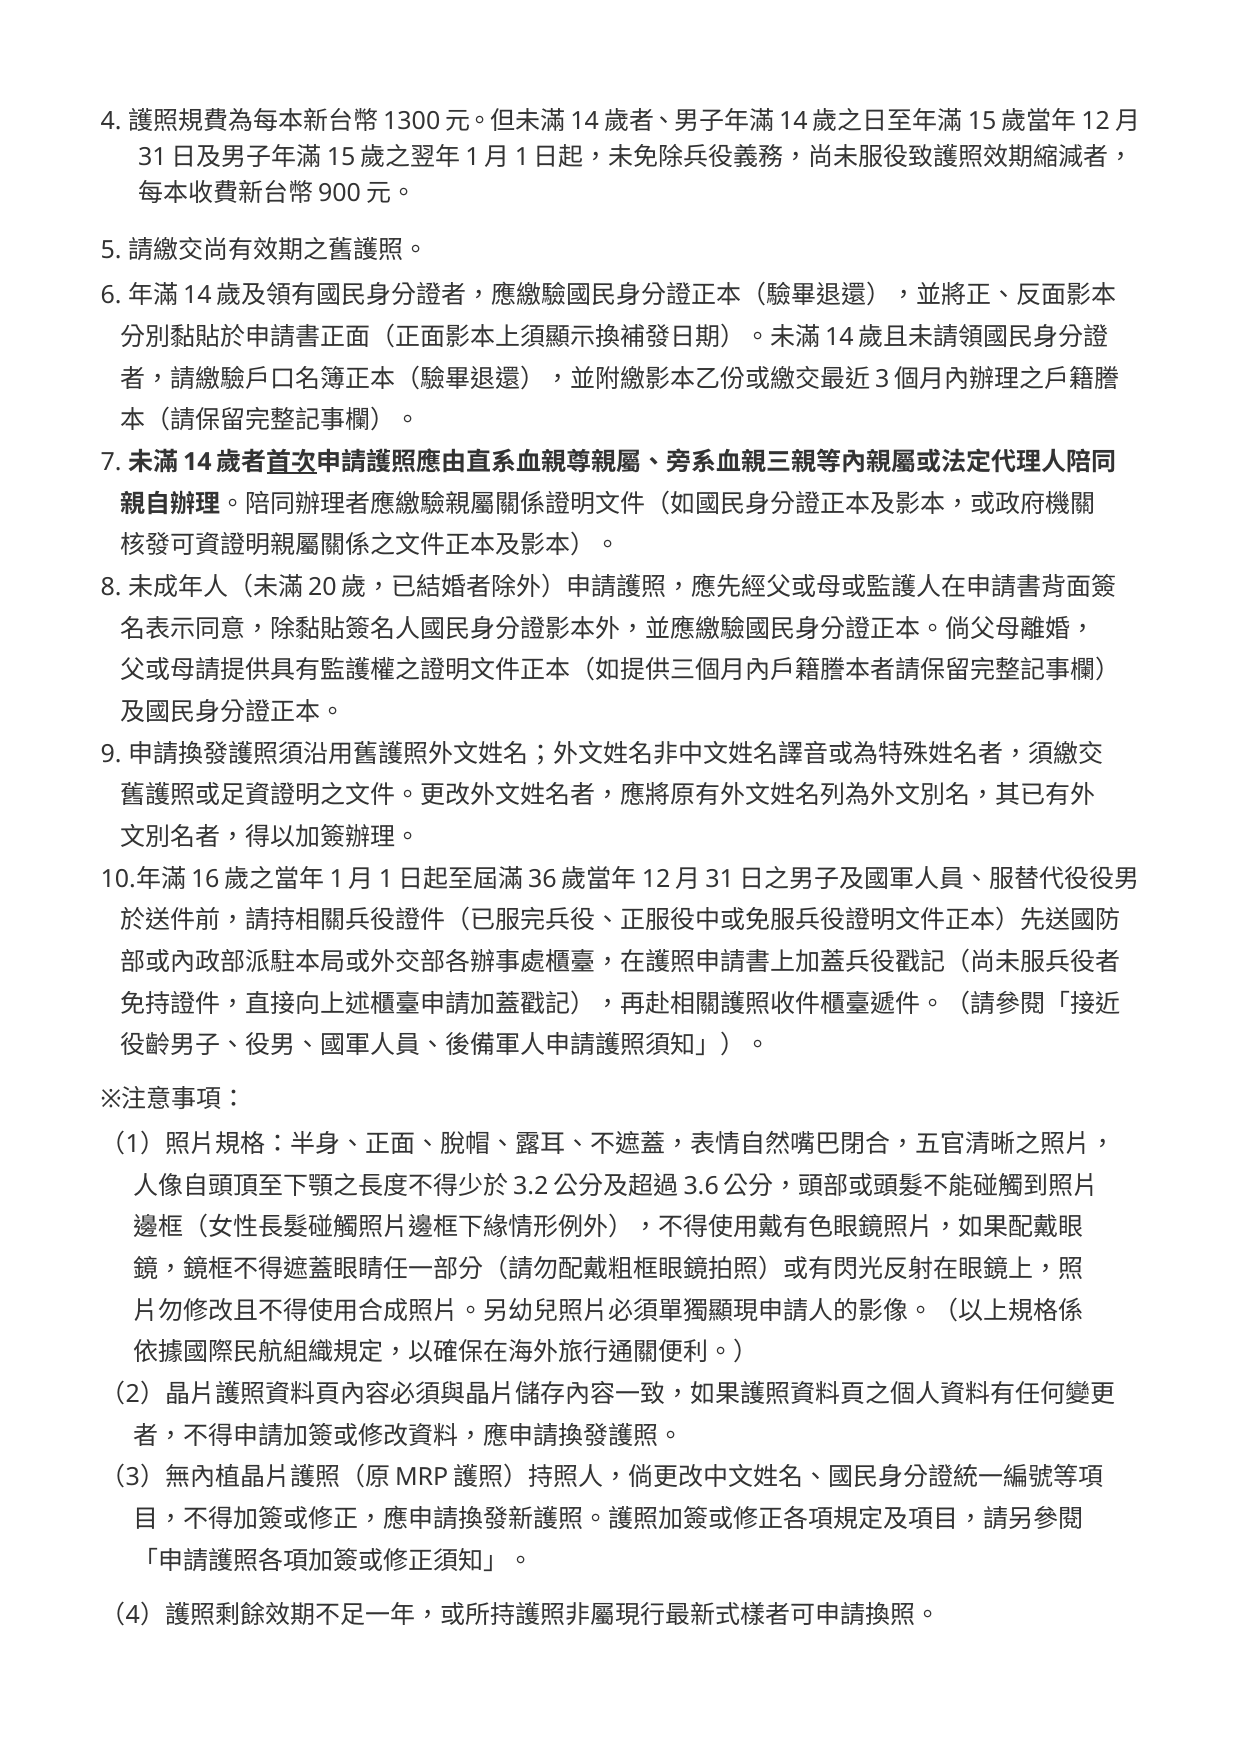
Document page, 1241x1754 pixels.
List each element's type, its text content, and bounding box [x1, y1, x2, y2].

text 親自辦理。陪同辦理者應繳驗親屬關係證明文件（如國民身分證正本及影本，或政府機關 [100, 495, 1140, 516]
text 父或母請提供具有監護權之證明文件正本（如提供三個月內戶籍謄本者請保留完整記事欄） [100, 662, 1140, 683]
text （4）護照剩餘效期不足一年，或所持護照非屬現行最新式樣者可申請換照。 [100, 1594, 1140, 1630]
text 名表示同意，除黏貼簽名人國民身分證影本外，並應繳驗國民身分證正本。倘父母離婚， [100, 620, 1140, 641]
text 「申請護照各項加簽或修正須知」。 [100, 1552, 1140, 1573]
text 於送件前，請持相關兵役證件（已服完兵役、正服役中或免服兵役證明文件正本）先送國防 [100, 912, 1140, 933]
text 本（請保留完整記事欄）。 [100, 412, 1140, 433]
text 者，請繳驗戶口名簿正本（驗畢退還），並附繳影本乙份或繳交最近3個月內辦理之戶籍謄 [100, 370, 1140, 391]
text 7. 未滿14歲者首次申請護照應由直系血親尊親屬、旁系血親三親等內親屬或法定代理人陪同 [100, 454, 277, 474]
text （3）無內植晶片護照（原MRP護照）持照人，倘更改中文姓名、國民身分證統一編號等項 [100, 1469, 1140, 1490]
text 者，不得申請加簽或修改資料，應申請換發護照。 [100, 1427, 1140, 1448]
text 6. 年滿14歲及領有國民身分證者，應繳驗國民身分證正本（驗畢退還），並將正、反面影本 [100, 287, 1140, 308]
text 分別黏貼於申請書正面（正面影本上須顯示換補發日期）。未滿14歲且未請領國民身分證 [100, 329, 1140, 349]
text 7. 未滿14歲者首次申請護照應由直系血親尊親屬、旁系血親三親等內親屬或法定代理人陪同 [308, 454, 1140, 474]
text ※注意事項： [100, 1079, 1140, 1115]
text 8. 未成年人（未滿20歲，已結婚者除外）申請護照，應先經父或母或監護人在申請書背面簽 [100, 579, 1140, 599]
text 9. 申請換發護照須沿用舊護照外文姓名；外文姓名非中文姓名譯音或為特殊姓名者，須繳交 [100, 745, 1140, 766]
text 5. 請繳交尚有效期之舊護照。 [100, 230, 1140, 266]
text 目，不得加簽或修正，應申請換發新護照。護照加簽或修正各項規定及項目，請另參閱 [100, 1511, 1140, 1532]
text 10.年滿16歲之當年1月1日起至屆滿36歲當年12月31日之男子及國軍人員、服替代役役男 [100, 870, 1140, 891]
text 部或內政部派駐本局或外交部各辦事處櫃臺，在護照申請書上加蓋兵役戳記（尚未服兵役者 [100, 954, 1140, 974]
text 片勿修改且不得使用合成照片。另幼兒照片必須單獨顯現申請人的影像。（以上規格係 [100, 1302, 1140, 1323]
text 人像自頭頂至下顎之長度不得少於3.2公分及超過3.6公分，頭部或頭髮不能碰觸到照片 [100, 1177, 1140, 1198]
text 舊護照或足資證明之文件。更改外文姓名者，應將原有外文姓名列為外文別名，其已有外 [100, 787, 1140, 808]
text 依據國際民航組織規定，以確保在海外旅行通關便利。） [100, 1344, 1140, 1365]
text 及國民身分證正本。 [100, 704, 1140, 724]
text 4. 護照規費為每本新台幣1300元。但未滿14歲者、男子年滿14歲之日至年滿15歲當年12月31日及男子年滿15歲之翌年1月1日起，未免除兵役義務，尚未服役致護照效期縮減者，每本收費新台幣900元。 [100, 100, 1140, 209]
text 免持證件，直接向上述櫃臺申請加蓋戳記），再赴相關護照收件櫃臺遞件。（請參閱「接近 [100, 995, 1140, 1016]
text 邊框（女性長髮碰觸照片邊框下緣情形例外），不得使用戴有色眼鏡照片，如果配戴眼 [100, 1219, 1140, 1240]
text 鏡，鏡框不得遮蓋眼睛任一部分（請勿配戴粗框眼鏡拍照）或有閃光反射在眼鏡上，照 [100, 1261, 1140, 1282]
text （2）晶片護照資料頁內容必須與晶片儲存內容一致，如果護照資料頁之個人資料有任何變更 [100, 1386, 1140, 1407]
text 役齡男子、役男、國軍人員、後備軍人申請護照須知」）。 [100, 1037, 1140, 1058]
text （1）照片規格：半身、正面、脫帽、露耳、不遮蓋，表情自然嘴巴閉合，五官清晰之照片， [100, 1136, 1140, 1157]
text 文別名者，得以加簽辦理。 [100, 829, 1140, 849]
text 核發可資證明親屬關係之文件正本及影本）。 [100, 537, 1140, 558]
